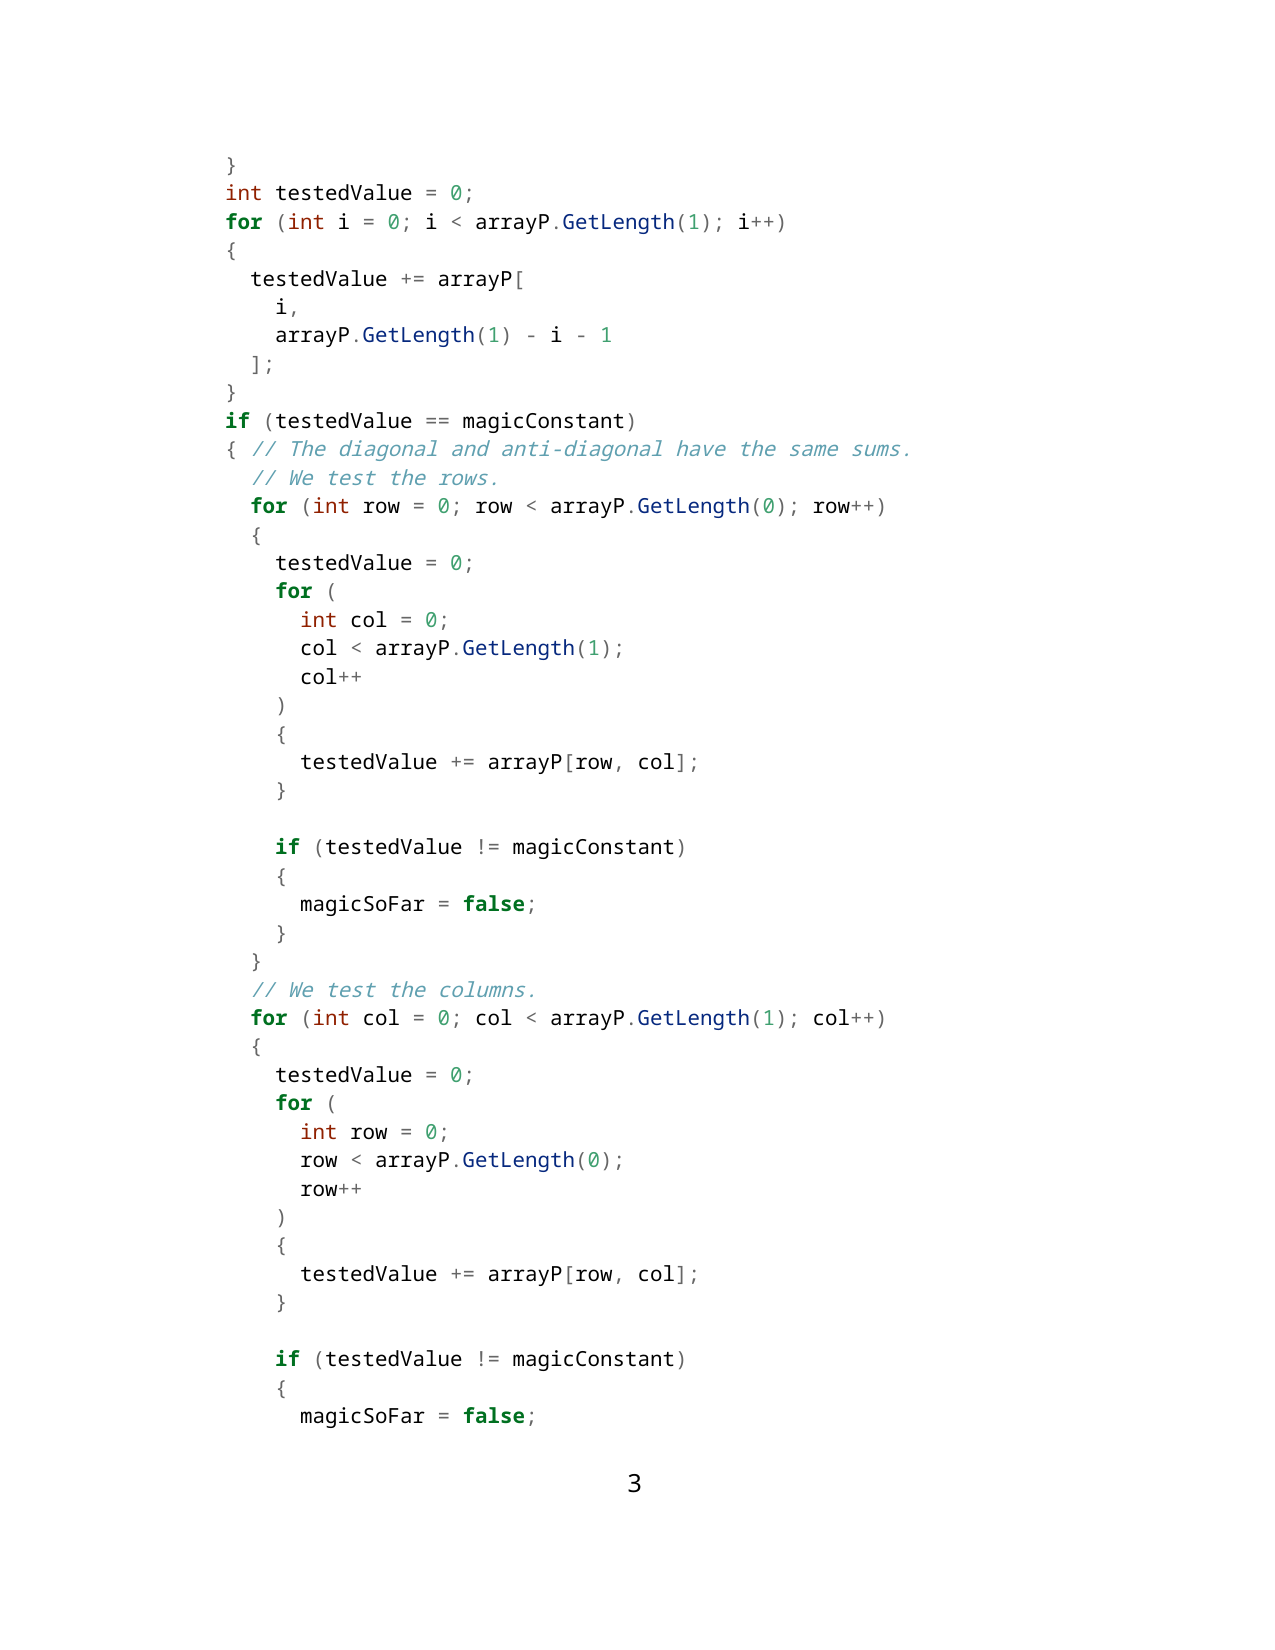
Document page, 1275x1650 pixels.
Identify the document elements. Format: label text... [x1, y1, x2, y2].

text // We test the columns. [150, 975, 1125, 1003]
text ) [150, 690, 1125, 719]
text { [150, 719, 1125, 747]
text } [150, 1287, 1125, 1316]
text ]; [150, 349, 1125, 377]
text if (testedValue == magicConstant) [150, 406, 1125, 434]
text magicSoFar = false; [150, 889, 1125, 918]
text testedValue = 0; [150, 548, 1125, 577]
text for (int col = 0; col < arrayP.GetLength(1); col++) [150, 1003, 1125, 1032]
text // We test the rows. [150, 463, 1125, 491]
text testedValue = 0; [150, 1060, 1125, 1088]
text int row = 0; [150, 1117, 1125, 1145]
text { [150, 235, 1125, 264]
text i, [150, 292, 1125, 321]
text testedValue += arrayP[row, col]; [150, 747, 1125, 776]
text testedValue += arrayP[row, col]; [150, 1259, 1125, 1287]
text } [150, 918, 1125, 946]
text row++ [150, 1174, 1125, 1202]
text { [150, 1373, 1125, 1401]
text col < arrayP.GetLength(1); [150, 633, 1125, 662]
text if (testedValue != magicConstant) [150, 832, 1125, 861]
text col++ [150, 662, 1125, 690]
text } [150, 776, 1125, 804]
text } [150, 150, 1125, 178]
text int col = 0; [150, 605, 1125, 633]
text } [150, 946, 1125, 975]
text if (testedValue != magicConstant) [150, 1344, 1125, 1373]
text ) [150, 1202, 1125, 1231]
text for (int row = 0; row < arrayP.GetLength(0); row++) [150, 491, 1125, 520]
text } [150, 377, 1125, 406]
text { [150, 1032, 1125, 1060]
text { [150, 520, 1125, 548]
text row < arrayP.GetLength(0); [150, 1145, 1125, 1174]
text { // The diagonal and anti-diagonal have the same sums. [150, 434, 1125, 463]
text magicSoFar = false; [150, 1401, 1125, 1430]
text { [150, 861, 1125, 889]
text for ( [150, 1088, 1125, 1117]
text int testedValue = 0; [150, 178, 1125, 207]
text for ( [150, 577, 1125, 605]
text { [150, 1231, 1125, 1259]
text testedValue += arrayP[ [150, 264, 1125, 292]
text arrayP.GetLength(1) - i - 1 [150, 321, 1125, 349]
text for (int i = 0; i < arrayP.GetLength(1); i++) [150, 207, 1125, 235]
